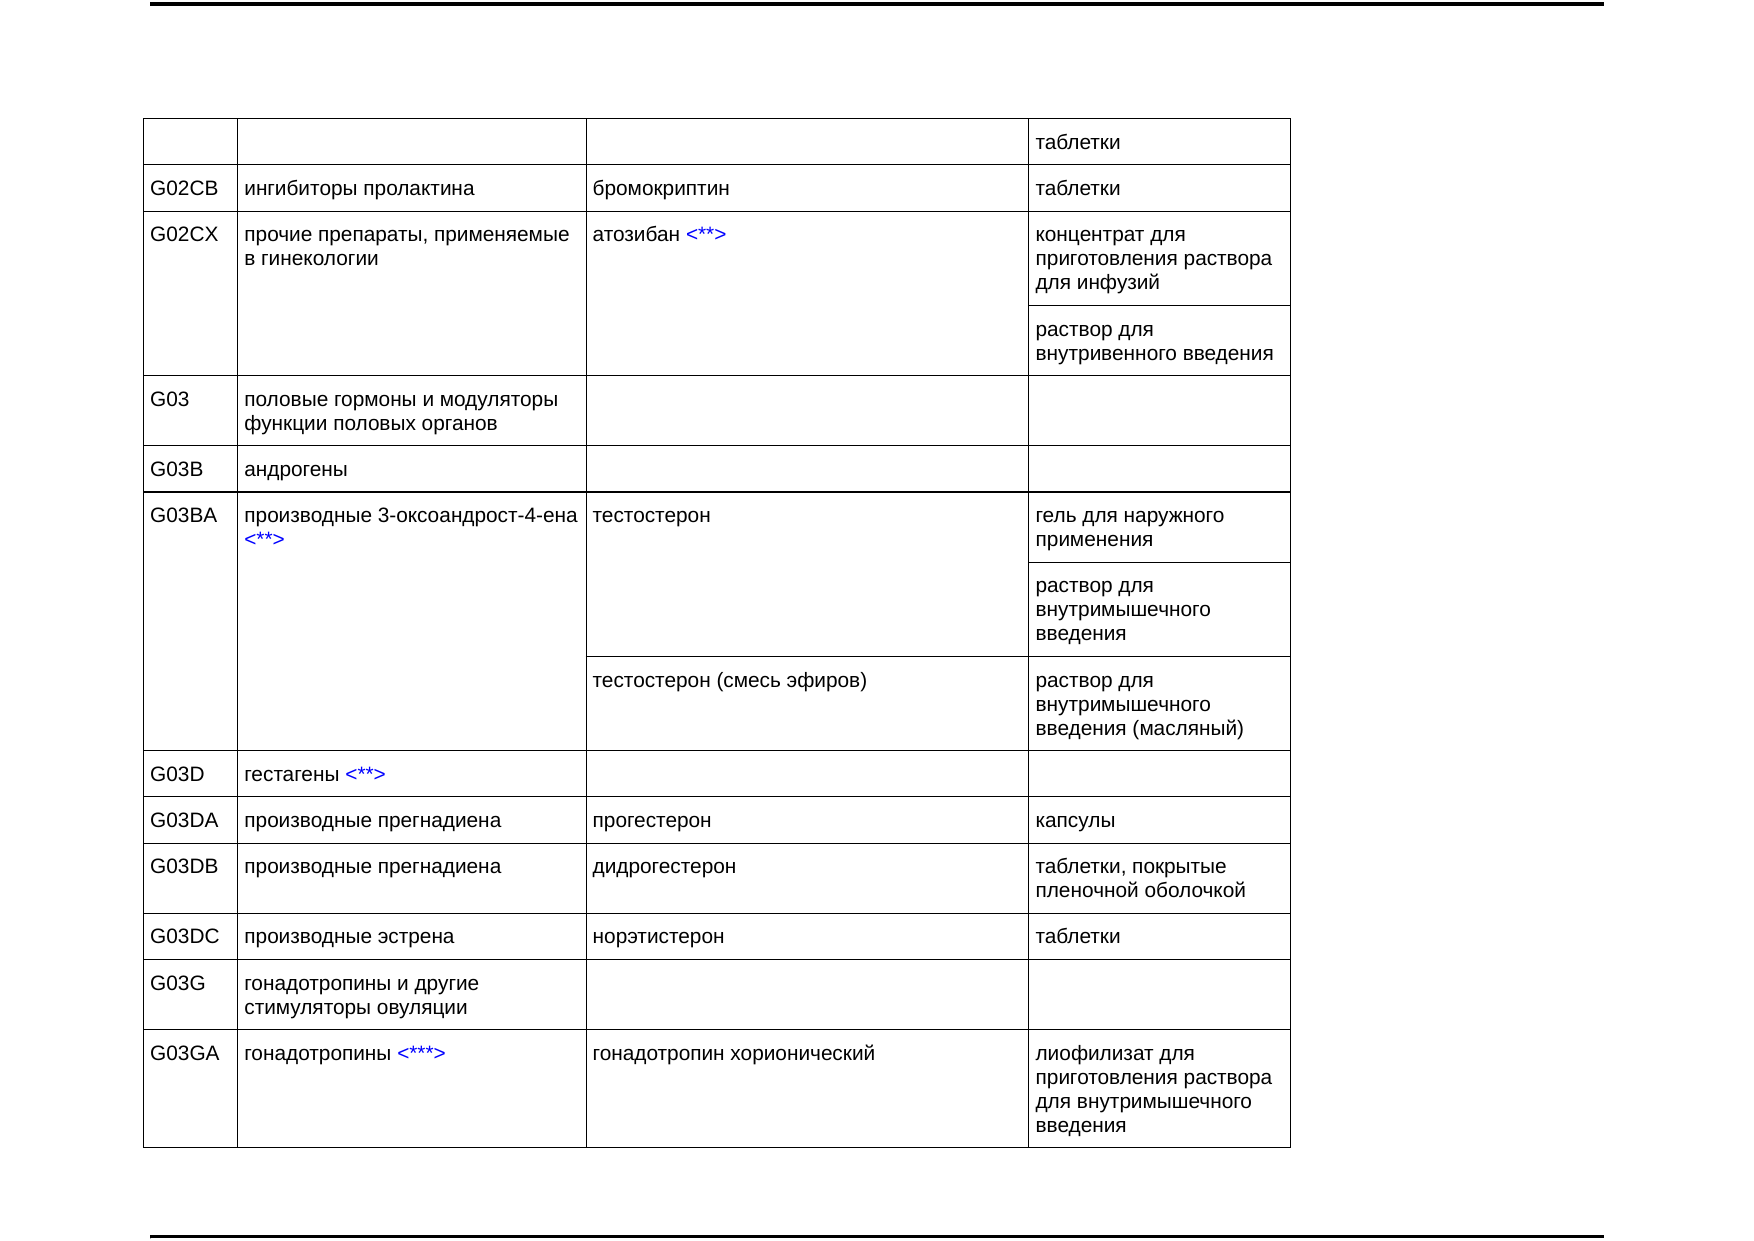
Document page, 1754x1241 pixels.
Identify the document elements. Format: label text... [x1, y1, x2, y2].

table_cell G03B [144, 446, 237, 491]
table_cell [587, 446, 1028, 491]
table_cell гель для наружного применения [1029, 493, 1290, 562]
table_cell таблетки [1029, 914, 1290, 959]
table_cell таблетки [1029, 165, 1290, 211]
table_cell производные 3-оксоандрост-4-ена <**> [238, 493, 586, 750]
table_cell раствор для внутривенного введения [1029, 306, 1290, 375]
table_cell андрогены [238, 446, 586, 491]
table_cell ингибиторы пролактина [238, 165, 586, 211]
table_cell G03G [144, 960, 237, 1029]
table_cell атозибан <**> [587, 212, 1028, 375]
table_cell гонадотропины и другие стимуляторы овуляции [238, 960, 586, 1029]
table_cell гестагены <**> [238, 751, 586, 796]
table_cell половые гормоны и модуляторы функции половых органов [238, 376, 586, 445]
table_cell раствор для внутримышечного введения (масляный) [1029, 657, 1290, 750]
table_cell прочие препараты, применяемые в гинекологии [238, 212, 586, 375]
table_cell [144, 119, 237, 164]
table_cell G02CX [144, 212, 237, 375]
table_cell [587, 960, 1028, 1029]
table_cell G03 [144, 376, 237, 445]
table_cell гонадотропины <***> [238, 1030, 586, 1147]
table_cell производные прегнадиена [238, 797, 586, 842]
table_cell G03DA [144, 797, 237, 842]
table_cell производные эстрена [238, 914, 586, 959]
table_cell таблетки [1029, 119, 1290, 164]
table_cell [1029, 446, 1290, 491]
table_cell G03DC [144, 914, 237, 959]
table_cell G02CB [144, 165, 237, 211]
table_cell дидрогестерон [587, 844, 1028, 913]
table_cell гонадотропин хорионический [587, 1030, 1028, 1147]
table_cell концентрат для приготовления раствора для инфузий [1029, 212, 1290, 305]
table_cell тестостерон [587, 493, 1028, 656]
table_cell [1029, 376, 1290, 445]
table_cell [587, 376, 1028, 445]
table_cell прогестерон [587, 797, 1028, 842]
table_cell G03GA [144, 1030, 237, 1147]
table_cell G03DB [144, 844, 237, 913]
table_cell бромокриптин [587, 165, 1028, 211]
table_cell [1029, 960, 1290, 1029]
table_cell капсулы [1029, 797, 1290, 842]
table_cell [587, 751, 1028, 796]
table_cell [1029, 751, 1290, 796]
table_cell тестостерон (смесь эфиров) [587, 657, 1028, 750]
table_cell G03BA [144, 493, 237, 750]
table_cell производные прегнадиена [238, 844, 586, 913]
table_cell таблетки, покрытые пленочной оболочкой [1029, 844, 1290, 913]
table_cell лиофилизат для приготовления раствора для внутримышечного введения [1029, 1030, 1290, 1147]
table_cell [587, 119, 1028, 164]
table_cell норэтистерон [587, 914, 1028, 959]
table_cell раствор для внутримышечного введения [1029, 563, 1290, 656]
table_cell [238, 119, 586, 164]
table_cell G03D [144, 751, 237, 796]
